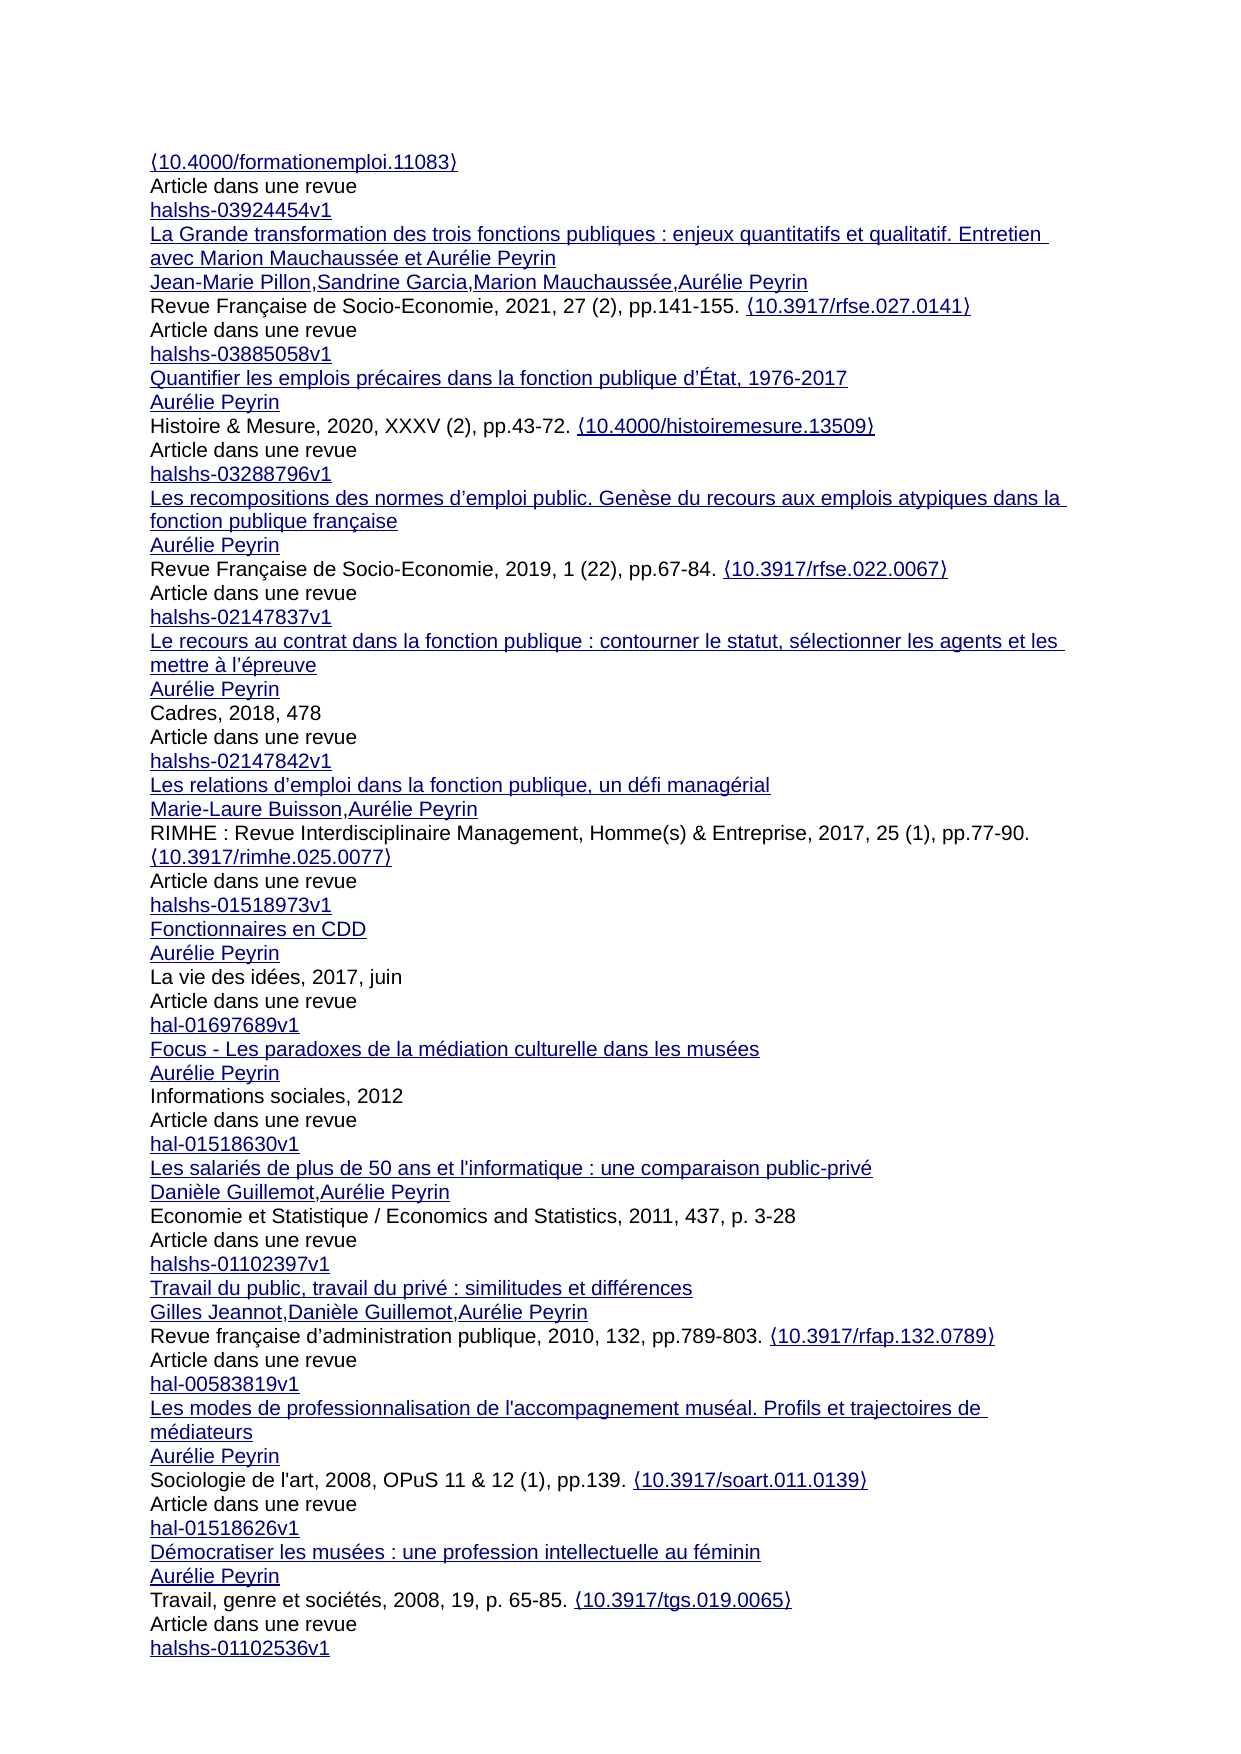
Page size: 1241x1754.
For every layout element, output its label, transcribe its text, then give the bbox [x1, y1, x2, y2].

table_cell ⟨10.4000/formationemploi.11083⟩ Article dans une revue halshs-03924454v1 [150, 150, 1090, 222]
table_cell Travail du public, travail du privé : similitudes et différences Gilles Jeannot,Danièle Guillemot,Aurélie Peyrin Revue française d’administration publique, 2010, 132, pp.789-803. ⟨10.3917/rfap.132.0789⟩ Article dans une revue hal-00583819v1 [150, 1276, 1090, 1396]
table_cell Quantifier les emplois précaires dans la fonction publique d’État, 1976-2017 Aurélie Peyrin Histoire & Mesure, 2020, XXXV (2), pp.43-72. ⟨10.4000/histoiremesure.13509⟩ Article dans une revue halshs-03288796v1 [150, 366, 1090, 485]
table_cell La Grande transformation des trois fonctions publiques : enjeux quantitatifs et qualitatif. Entretien avec Marion Mauchaussée et Aurélie Peyrin Jean-Marie Pillon,Sandrine Garcia,Marion Mauchaussée,Aurélie Peyrin Revue Française de Socio-Economie, 2021, 27 (2), pp.141-155. ⟨10.3917/rfse.027.0141⟩ Article dans une revue halshs-03885058v1 [150, 222, 1090, 366]
table_cell Les relations d’emploi dans la fonction publique, un défi managérial Marie-Laure Buisson,Aurélie Peyrin RIMHE : Revue Interdisciplinaire Management, Homme(s) & Entreprise, 2017, 25 (1), pp.77-90. ⟨10.3917/rimhe.025.0077⟩ Article dans une revue halshs-01518973v1 [150, 773, 1090, 917]
table_cell Les salariés de plus de 50 ans et l'informatique : une comparaison public-privé Danièle Guillemot,Aurélie Peyrin Economie et Statistique / Economics and Statistics, 2011, 437, p. 3-28 Article dans une revue halshs-01102397v1 [150, 1156, 1090, 1276]
table_cell Le recours au contrat dans la fonction publique : contourner le statut, sélectionner les agents et les mettre à l’épreuve Aurélie Peyrin Cadres, 2018, 478 Article dans une revue halshs-02147842v1 [150, 629, 1090, 773]
table_cell Fonctionnaires en CDD Aurélie Peyrin La vie des idées, 2017, juin Article dans une revue hal-01697689v1 [150, 917, 1090, 1036]
table_cell Focus - Les paradoxes de la médiation culturelle dans les musées Aurélie Peyrin Informations sociales, 2012 Article dans une revue hal-01518630v1 [150, 1036, 1090, 1156]
table_cell Démocratiser les musées : une profession intellectuelle au féminin Aurélie Peyrin Travail, genre et sociétés, 2008, 19, p. 65-85. ⟨10.3917/tgs.019.0065⟩ Article dans une revue halshs-01102536v1 [150, 1540, 1090, 1659]
table_cell Les recompositions des normes d’emploi public. Genèse du recours aux emplois atypiques dans la fonction publique française Aurélie Peyrin Revue Française de Socio-Economie, 2019, 1 (22), pp.67-84. ⟨10.3917/rfse.022.0067⟩ Article dans une revue halshs-02147837v1 [150, 485, 1090, 629]
table_cell Les modes de professionnalisation de l'accompagnement muséal. Profils et trajectoires de médiateurs Aurélie Peyrin Sociologie de l'art, 2008, OPuS 11 & 12 (1), pp.139. ⟨10.3917/soart.011.0139⟩ Article dans une revue hal-01518626v1 [150, 1396, 1090, 1539]
